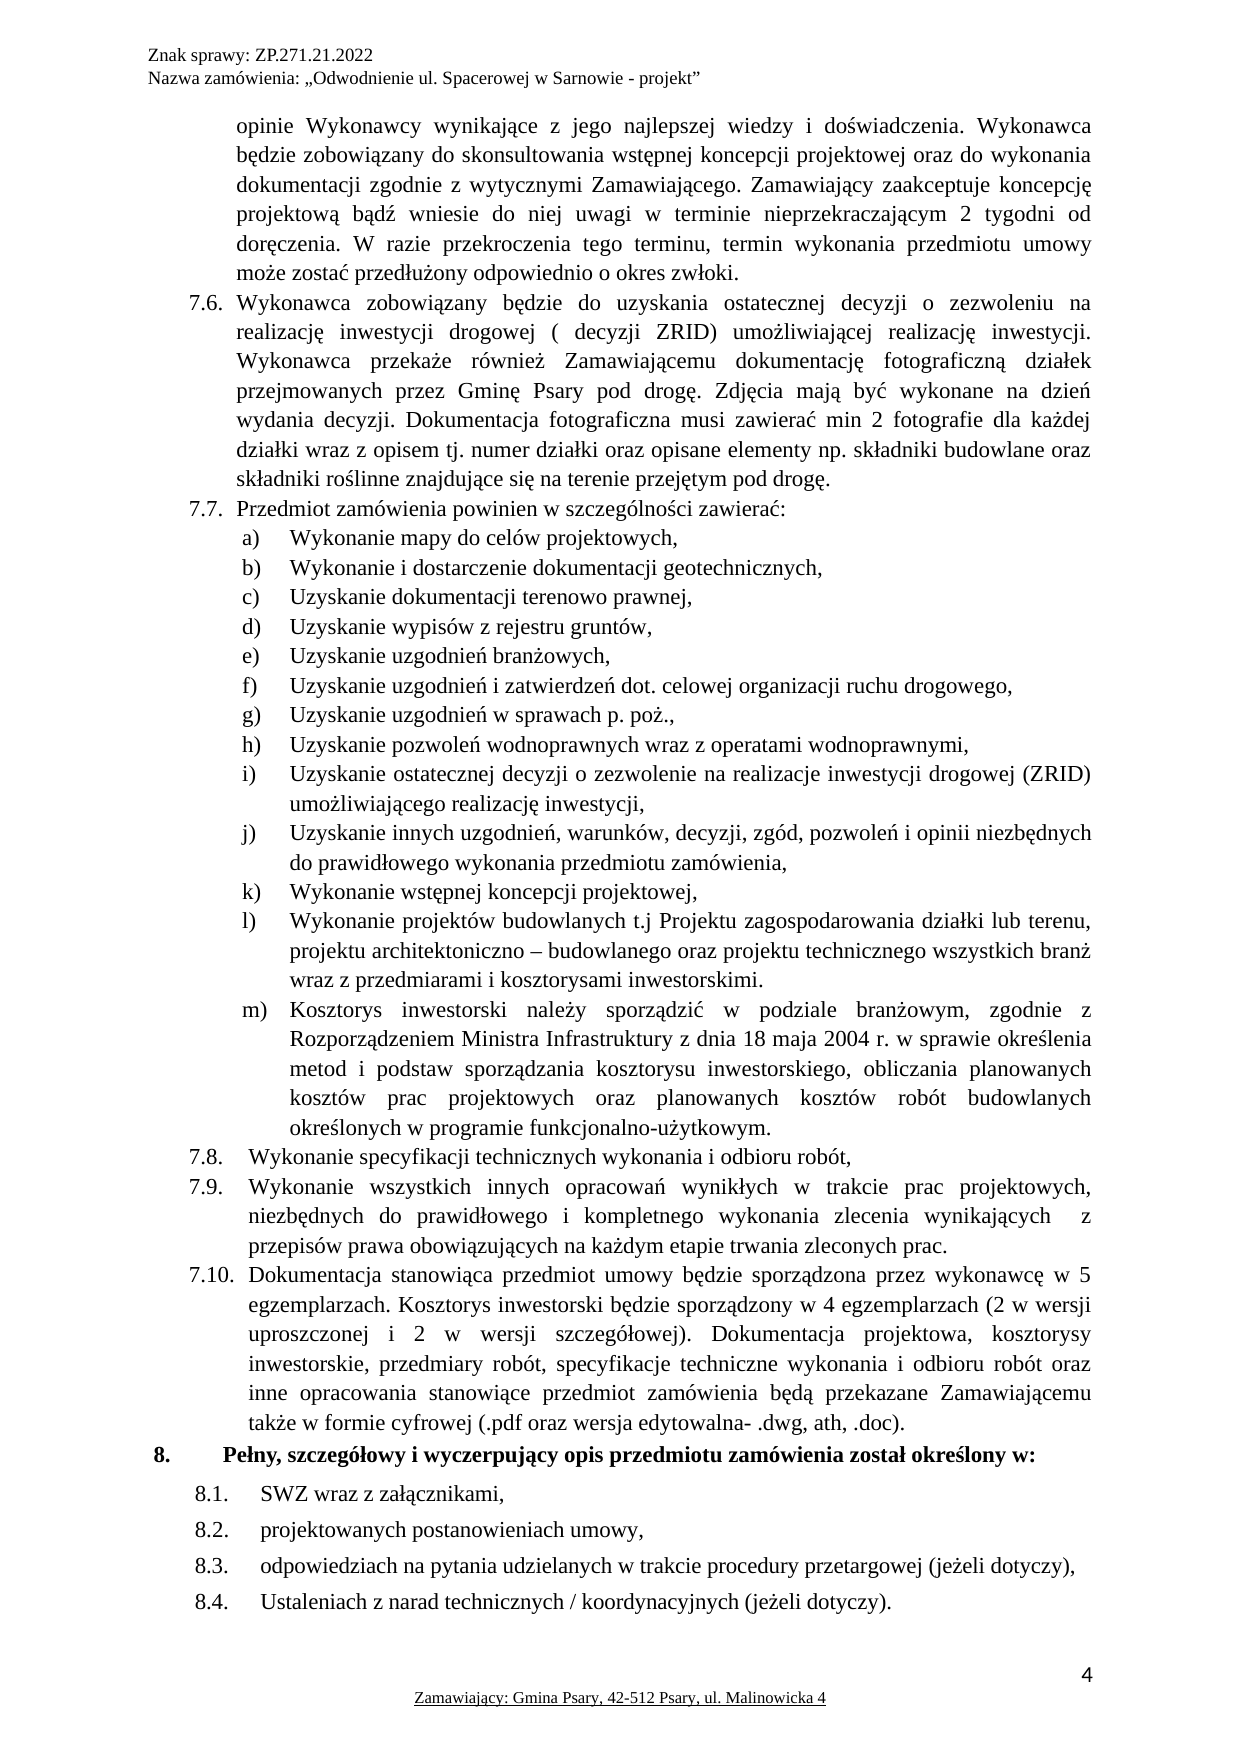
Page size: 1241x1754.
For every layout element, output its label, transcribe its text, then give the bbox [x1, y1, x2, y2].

list Uzyskanie wypisów z rejestru gruntów, [236, 610, 1093, 639]
list Wykonanie mapy do celów projektowych, [236, 521, 1093, 551]
list Wykonanie projektów budowlanych t.j Projektu zagospodarowania działki lub terenu, projektu architektoniczno – budowlanego oraz projektu technicznego wszystkich branż wraz z przedmiarami i kosztorysami inwestorskimi. [236, 904, 1093, 993]
list SWZ wraz z załącznikami, [189, 1480, 1093, 1506]
list Uzyskanie pozwoleń wodnoprawnych wraz z operatami wodnoprawnymi, [236, 728, 1093, 757]
list odpowiedziach na pytania udzielanych w trakcie procedury przetargowej (jeżeli dotyczy), [189, 1552, 1093, 1578]
list Wykonanie wstępnej koncepcji projektowej, [236, 875, 1093, 904]
list Uzyskanie ostatecznej decyzji o zezwolenie na realizacje inwestycji drogowej (ZRID) umożliwiającego realizację inwestycji, [236, 757, 1093, 816]
list projektowanych postanowieniach umowy, [189, 1516, 1093, 1542]
list Uzyskanie dokumentacji terenowo prawnej, [236, 580, 1093, 610]
list Uzyskanie uzgodnień w sprawach p. poż., [236, 698, 1093, 728]
list opinie Wykonawcy wynikające z jego najlepszej wiedzy i doświadczenia. Wykonawca będzie zobowiązany do skonsultowania wstępnej koncepcji projektowej oraz do wykonania dokumentacji zgodnie z wytycznymi Zamawiającego. Zamawiający zaakceptuje koncepcję projektową bądź wniesie do niej uwagi w terminie nieprzekraczającym 2 tygodni od doręczenia. W razie przekroczenia tego terminu, termin wykonania przedmiotu umowy może zostać przedłużony odpowiednio o okres zwłoki. [183, 108, 1093, 285]
list Uzyskanie uzgodnień i zatwierdzeń dot. celowej organizacji ruchu drogowego, [236, 669, 1093, 698]
list Wykonawca zobowiązany będzie do uzyskania ostatecznej decyzji o zezwoleniu na realizację inwestycji drogowej ( decyzji ZRID) umożliwiającej realizację inwestycji. Wykonawca przekaże również Zamawiającemu dokumentację fotograficzną działek przejmowanych przez Gminę Psary pod drogę. Zdjęcia mają być wykonane na dzień wydania decyzji. Dokumentacja fotograficzna musi zawierać min 2 fotografie dla każdej działki wraz z opisem tj. numer działki oraz opisane elementy np. składniki budowlane oraz składniki roślinne znajdujące się na terenie przejętym pod drogę. [183, 285, 1093, 492]
list Kosztorys inwestorski należy sporządzić w podziale branżowym, zgodnie z Rozporządzeniem Ministra Infrastruktury z dnia 18 maja 2004 r. w sprawie określenia metod i podstaw sporządzania kosztorysu inwestorskiego, obliczania planowanych kosztów prac projektowych oraz planowanych kosztów robót budowlanych określonych w programie funkcjonalno-użytkowym. [236, 993, 1093, 1140]
list Uzyskanie uzgodnień branżowych, [236, 639, 1093, 669]
list Pełny, szczegółowy i wyczerpujący opis przedmiotu zamówienia został określony w: [148, 1441, 1093, 1467]
list Dokumentacja stanowiąca przedmiot umowy będzie sporządzona przez wykonawcę w 5 egzemplarzach. Kosztorys inwestorski będzie sporządzony w 4 egzemplarzach (2 w wersji uproszczonej i 2 w wersji szczegółowej). Dokumentacja projektowa, kosztorysy inwestorskie, przedmiary robót, specyfikacje techniczne wykonania i odbioru robót oraz inne opracowania stanowiące przedmiot zamówienia będą przekazane Zamawiającemu także w formie cyfrowej (.pdf oraz wersja edytowalna- .dwg, ath, .doc). [183, 1258, 1093, 1435]
list Uzyskanie innych uzgodnień, warunków, decyzji, zgód, pozwoleń i opinii niezbędnych do prawidłowego wykonania przedmiotu zamówienia, [236, 816, 1093, 875]
list Ustaleniach z narad technicznych / koordynacyjnych (jeżeli dotyczy). [189, 1588, 1093, 1615]
list Wykonanie wszystkich innych opracowań wynikłych w trakcie prac projektowych, niezbędnych do prawidłowego i kompletnego wykonania zlecenia wynikających z przepisów prawa obowiązujących na każdym etapie trwania zleconych prac. [183, 1170, 1093, 1258]
list Przedmiot zamówienia powinien w szczególności zawierać: [183, 492, 1093, 521]
list Wykonanie specyfikacji technicznych wykonania i odbioru robót, [183, 1140, 1093, 1170]
list Wykonanie i dostarczenie dokumentacji geotechnicznych, [236, 551, 1093, 580]
